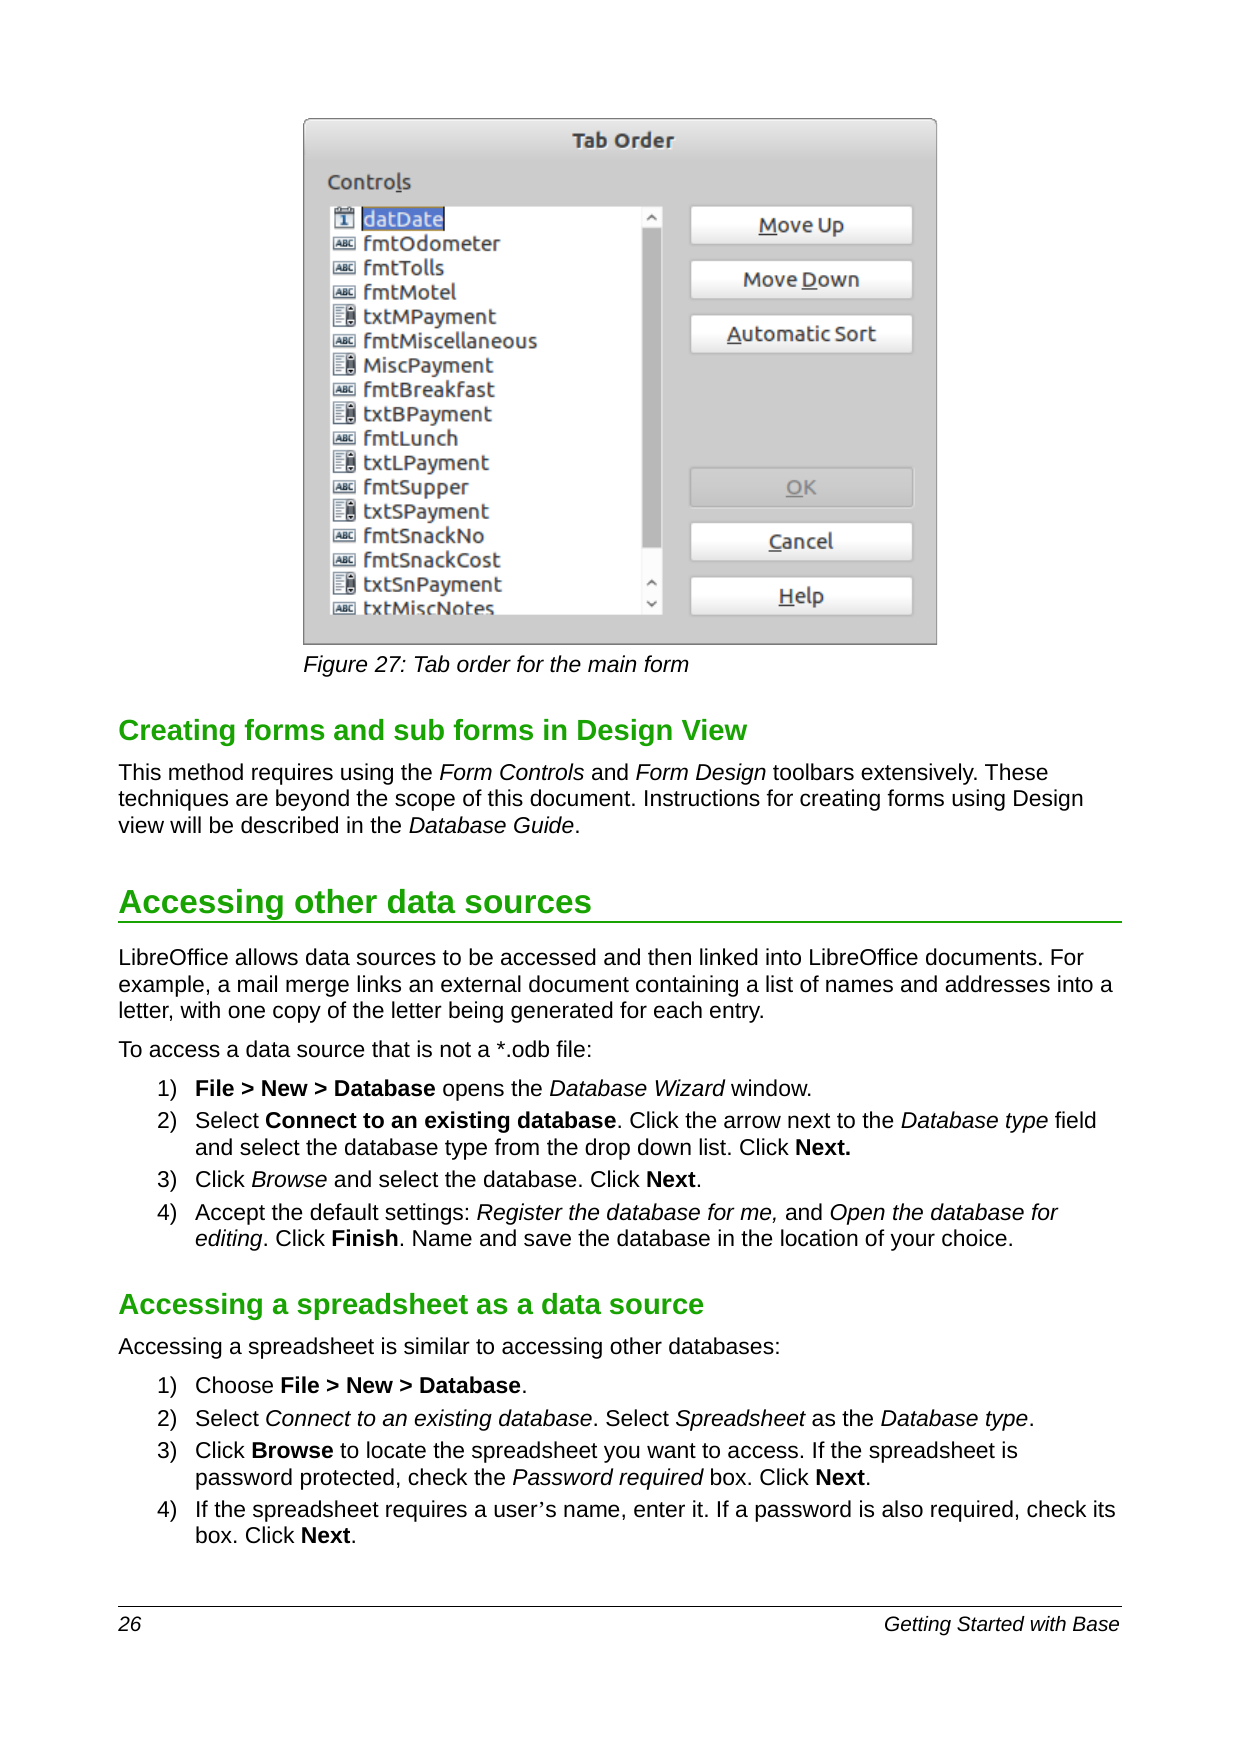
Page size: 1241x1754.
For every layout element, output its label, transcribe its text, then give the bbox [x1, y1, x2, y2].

text Figure 27: Tab order for the main form [303, 651, 937, 678]
list Accept the default settings: Register the database for me, and Open the database for editing. Click Finish. Name and save the database in the location of your choice. [177, 1199, 1122, 1252]
subtitle Accessing a spreadsheet as a data source [118, 1287, 1122, 1321]
list Click Browse to locate the spreadsheet you want to access. If the spreadsheet is password protected, check the Password required box. Click Next. [177, 1437, 1122, 1490]
list If the spreadsheet requires a user’s name, enter it. If a password is also required, check its box. Click Next. [177, 1496, 1122, 1549]
list Click Browse and select the database. Click Next. [177, 1166, 1122, 1193]
text To access a data source that is not a *.odb file: [118, 1036, 1122, 1062]
text Accessing a spreadsheet is similar to accessing other databases: [118, 1333, 1122, 1359]
subtitle Accessing other data sources [118, 882, 1122, 921]
list Select Connect to an existing database. Click the arrow next to the Database type field and select the database type from the drop down list. Click Next. [177, 1107, 1122, 1160]
list Select Connect to an existing database. Select Spreadsheet as the Database type. [177, 1404, 1122, 1431]
text LibreOffice allows data sources to be accessed and then linked into LibreOffice documents. For example, a mail merge links an external document containing a list of names and addresses into a letter, with one copy of the letter being generated for each entry. [118, 942, 1122, 1023]
list Choose File > New > Database. [177, 1372, 1122, 1398]
text This method requires using the Form Controls and Form Design toolbars extensively. These techniques are beyond the scope of this document. Instructions for creating forms using Design view will be described in the Database Guide. [118, 759, 1122, 838]
picture [303, 118, 938, 645]
list File > New > Database opens the Database Wizard window. [177, 1075, 1122, 1101]
subtitle Creating forms and sub forms in Design View [118, 713, 1122, 747]
